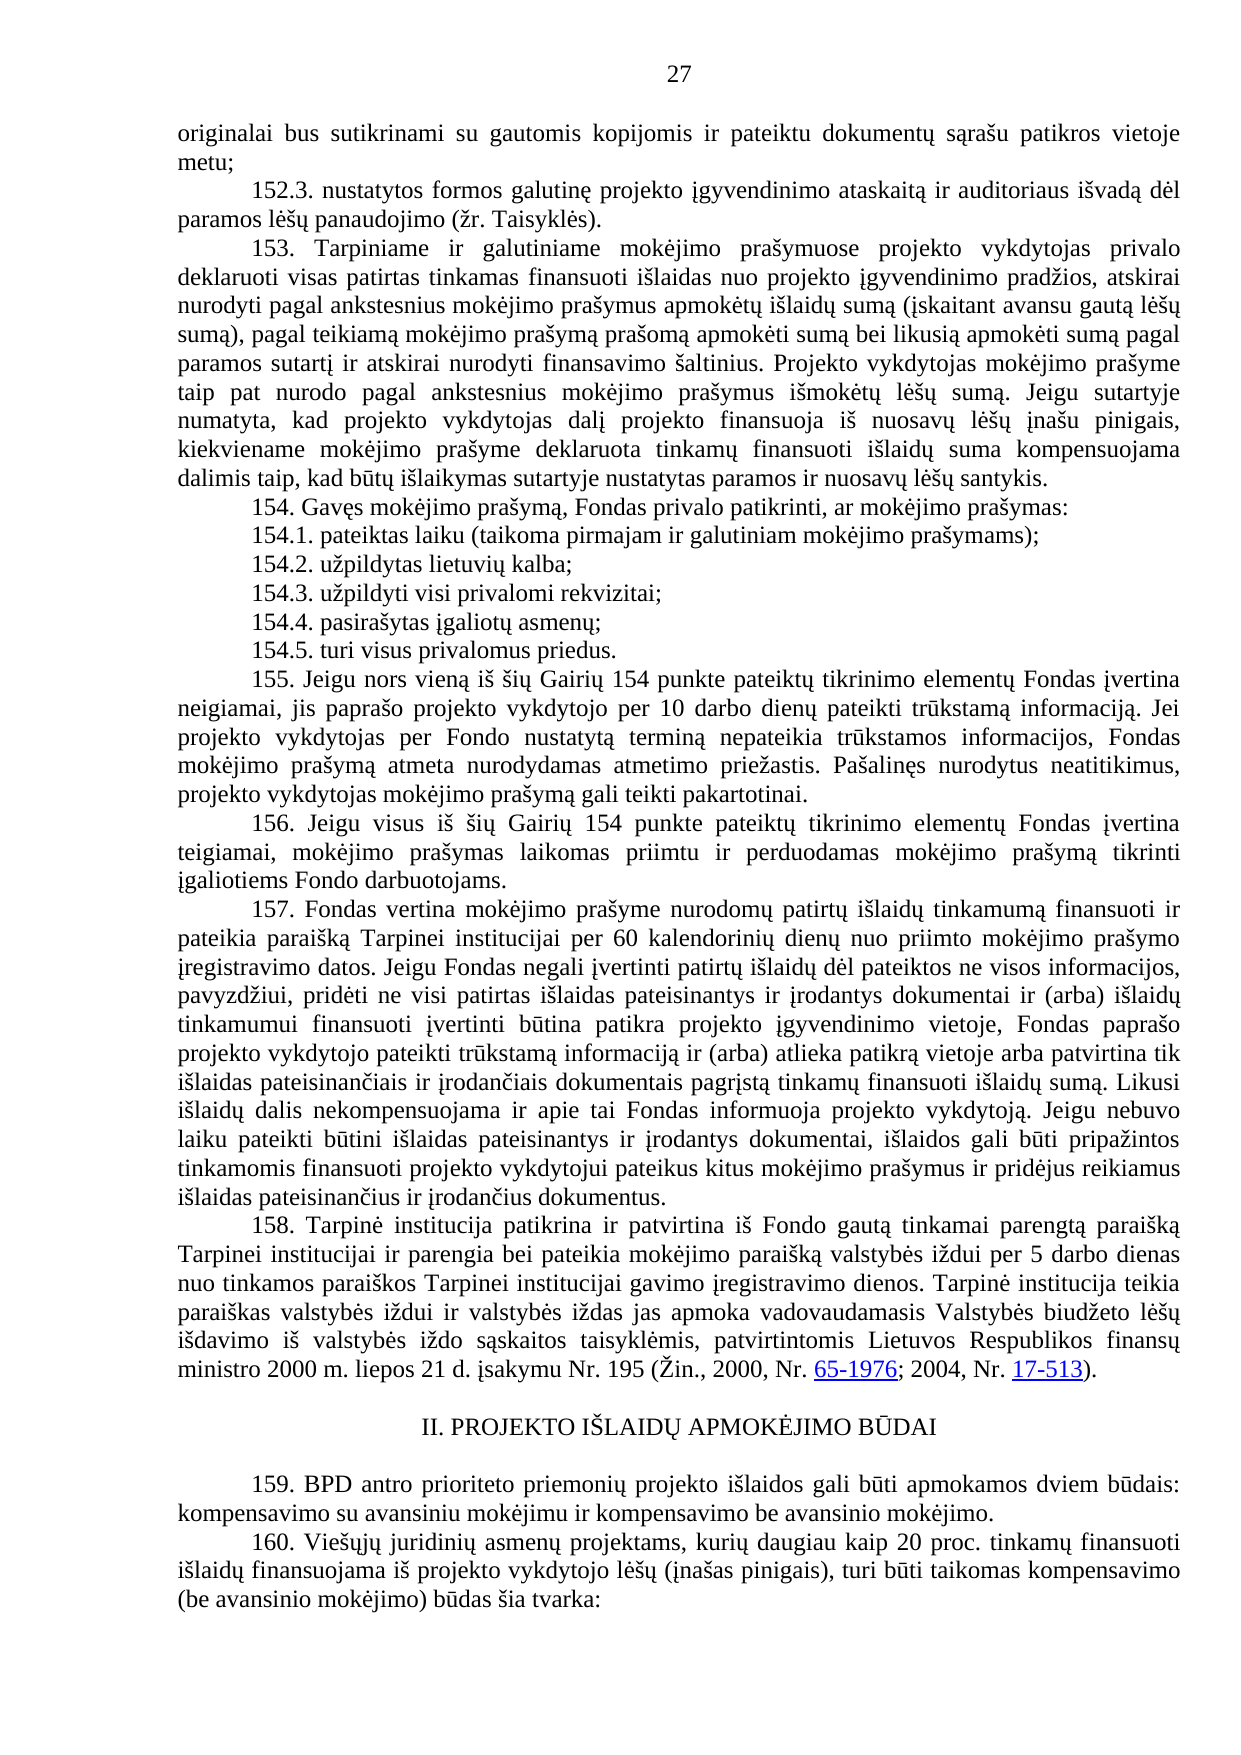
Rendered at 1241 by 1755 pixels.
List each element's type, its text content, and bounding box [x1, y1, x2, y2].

text 154.4. pasirašytas įgaliotų asmenų; [177, 607, 1181, 636]
text 159. BPD antro prioriteto priemonių projekto išlaidos gali būti apmokamos dviem būdais: kompensavimo su avansiniu mokėjimu ir kompensavimo be avansinio mokėjimo. [177, 1469, 1181, 1527]
text originalai bus sutikrinami su gautomis kopijomis ir pateiktu dokumentų sąrašu patikros vietoje metu; [177, 118, 1181, 176]
text 153. Tarpiniame ir galutiniame mokėjimo prašymuose projekto vykdytojas privalo deklaruoti visas patirtas tinkamas finansuoti išlaidas nuo projekto įgyvendinimo pradžios, atskirai nurodyti pagal ankstesnius mokėjimo prašymus apmokėtų išlaidų sumą (įskaitant avansu gautą lėšų sumą), pagal teikiamą mokėjimo prašymą prašomą apmokėti sumą bei likusią apmokėti sumą pagal paramos sutartį ir atskirai nurodyti finansavimo šaltinius. Projekto vykdytojas mokėjimo prašyme taip pat nurodo pagal ankstesnius mokėjimo prašymus išmokėtų lėšų sumą. Jeigu sutartyje numatyta, kad projekto vykdytojas dalį projekto finansuoja iš nuosavų lėšų įnašu pinigais, kiekviename mokėjimo prašyme deklaruota tinkamų finansuoti išlaidų suma kompensuojama dalimis taip, kad būtų išlaikymas sutartyje nustatytas paramos ir nuosavų lėšų santykis. [177, 233, 1181, 492]
text 154.5. turi visus privalomus priedus. [177, 636, 1181, 664]
text 156. Jeigu visus iš šių Gairių 154 punkte pateiktų tikrinimo elementų Fondas įvertina teigiamai, mokėjimo prašymas laikomas priimtu ir perduodamas mokėjimo prašymą tikrinti įgaliotiems Fondo darbuotojams. [177, 808, 1181, 894]
text 157. Fondas vertina mokėjimo prašyme nurodomų patirtų išlaidų tinkamumą finansuoti ir pateikia paraišką Tarpinei institucijai per 60 kalendorinių dienų nuo priimto mokėjimo prašymo įregistravimo datos. Jeigu Fondas negali įvertinti patirtų išlaidų dėl pateiktos ne visos informacijos, pavyzdžiui, pridėti ne visi patirtas išlaidas pateisinantys ir įrodantys dokumentai ir (arba) išlaidų tinkamumui finansuoti įvertinti būtina patikra projekto įgyvendinimo vietoje, Fondas paprašo projekto vykdytojo pateikti trūkstamą informaciją ir (arba) atlieka patikrą vietoje arba patvirtina tik išlaidas pateisinančiais ir įrodančiais dokumentais pagrįstą tinkamų finansuoti išlaidų sumą. Likusi išlaidų dalis nekompensuojama ir apie tai Fondas informuoja projekto vykdytoją. Jeigu nebuvo laiku pateikti būtini išlaidas pateisinantys ir įrodantys dokumentai, išlaidos gali būti pripažintos tinkamomis finansuoti projekto vykdytojui pateikus kitus mokėjimo prašymus ir pridėjus reikiamus išlaidas pateisinančius ir įrodančius dokumentus. [177, 894, 1181, 1211]
text 160. Viešųjų juridinių asmenų projektams, kurių daugiau kaip 20 proc. tinkamų finansuoti išlaidų finansuojama iš projekto vykdytojo lėšų (įnašas pinigais), turi būti taikomas kompensavimo (be avansinio mokėjimo) būdas šia tvarka: [177, 1527, 1181, 1613]
text 155. Jeigu nors vieną iš šių Gairių 154 punkte pateiktų tikrinimo elementų Fondas įvertina neigiamai, jis paprašo projekto vykdytojo per 10 darbo dienų pateikti trūkstamą informaciją. Jei projekto vykdytojas per Fondo nustatytą terminą nepateikia trūkstamos informacijos, Fondas mokėjimo prašymą atmeta nurodydamas atmetimo priežastis. Pašalinęs nurodytus neatitikimus, projekto vykdytojas mokėjimo prašymą gali teikti pakartotinai. [177, 664, 1181, 808]
text 154.3. užpildyti visi privalomi rekvizitai; [177, 578, 1181, 607]
text 154. Gavęs mokėjimo prašymą, Fondas privalo patikrinti, ar mokėjimo prašymas: [177, 492, 1181, 521]
text 152.3. nustatytos formos galutinę projekto įgyvendinimo ataskaitą ir auditoriaus išvadą dėl paramos lėšų panaudojimo (žr. Taisyklės). [177, 176, 1181, 233]
text 154.1. pateiktas laiku (taikoma pirmajam ir galutiniam mokėjimo prašymams); [177, 521, 1181, 549]
text II. PROJEKTO IŠLAIDŲ APMOKĖJIMO BŪDAI [177, 1412, 1181, 1441]
text 158. Tarpinė institucija patikrina ir patvirtina iš Fondo gautą tinkamai parengtą paraišką Tarpinei institucijai ir parengia bei pateikia mokėjimo paraišką valstybės iždui per 5 darbo dienas nuo tinkamos paraiškos Tarpinei institucijai gavimo įregistravimo dienos. Tarpinė institucija teikia paraiškas valstybės iždui ir valstybės iždas jas apmoka vadovaudamasis Valstybės biudžeto lėšų išdavimo iš valstybės iždo sąskaitos taisyklėmis, patvirtintomis Lietuvos Respublikos finansų ministro 2000 m. liepos 21 d. įsakymu Nr. 195 (Žin., 2000, Nr. 65-1976; 2004, Nr. 17-513). [177, 1211, 1181, 1383]
text 154.2. užpildytas lietuvių kalba; [177, 549, 1181, 578]
